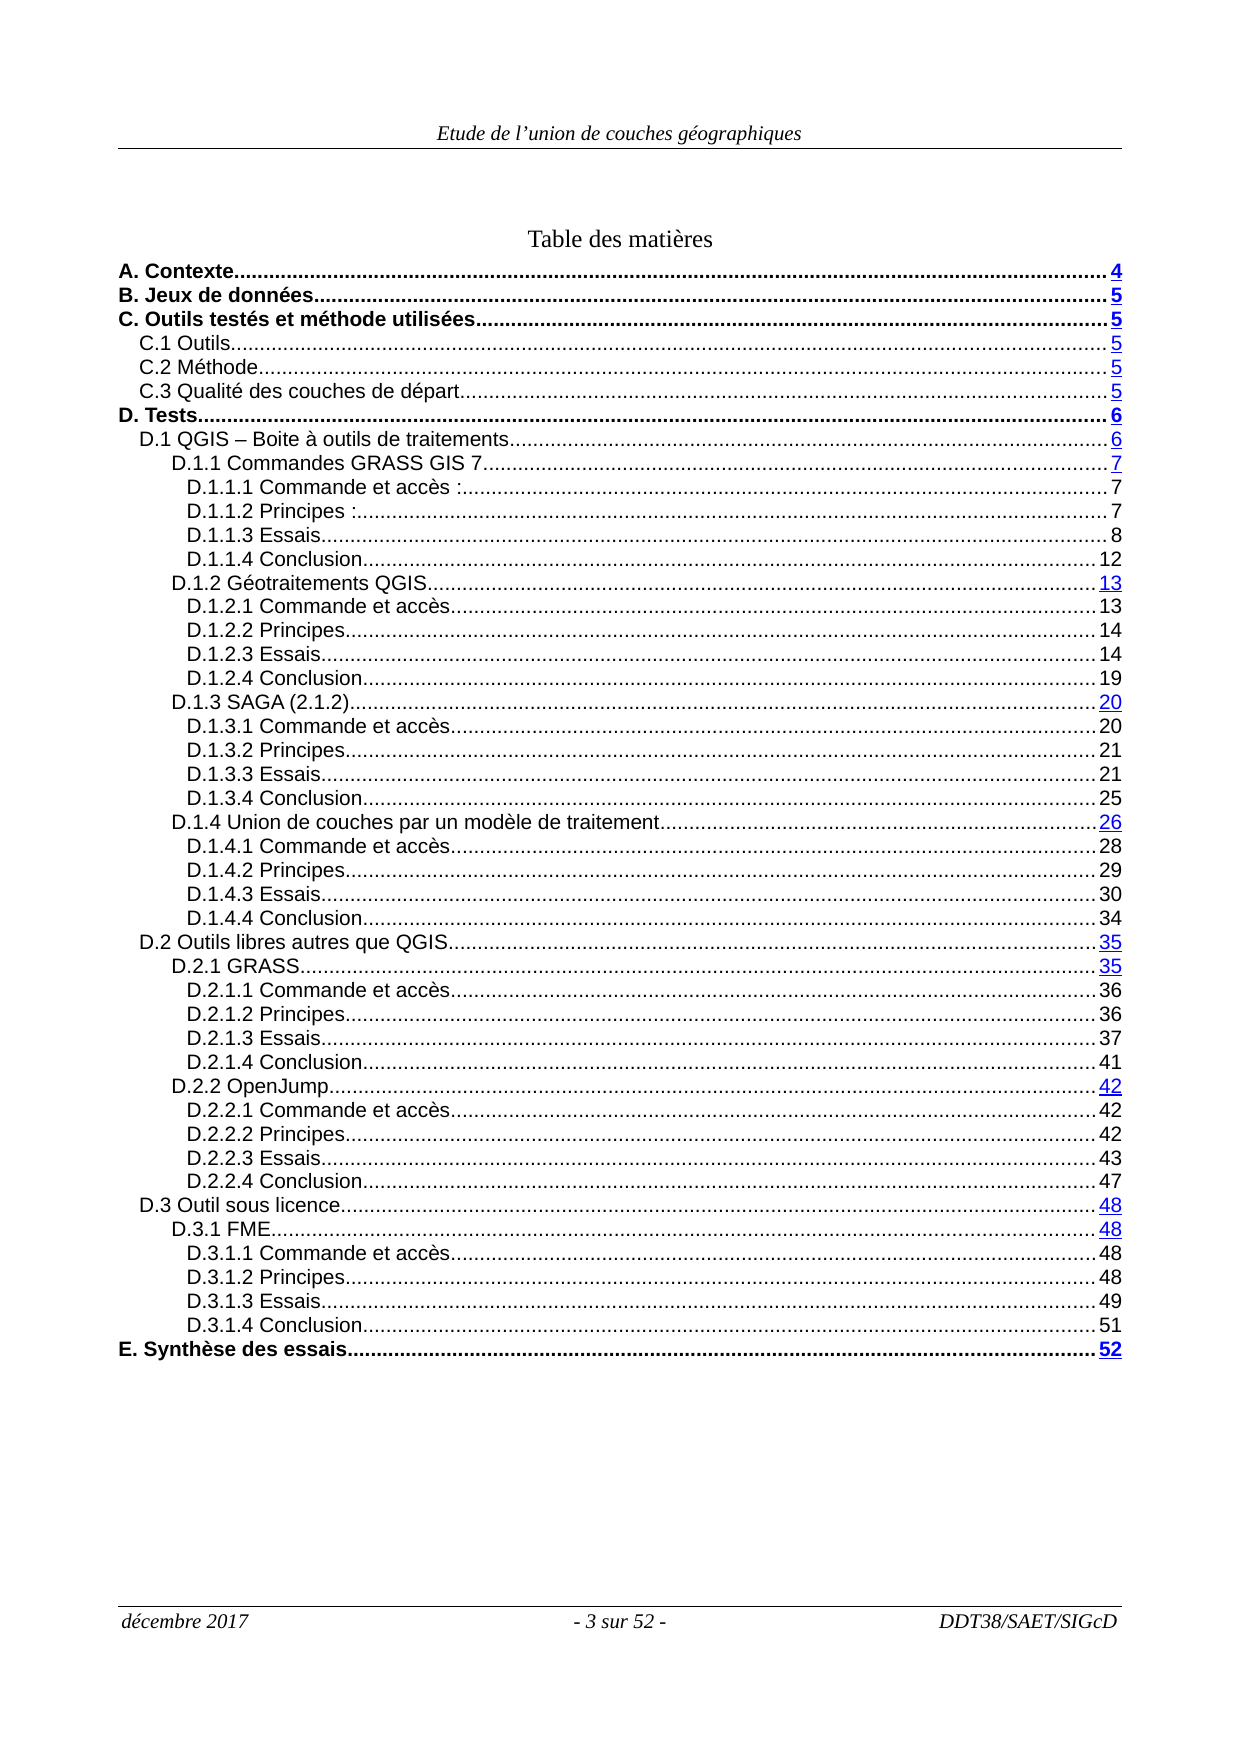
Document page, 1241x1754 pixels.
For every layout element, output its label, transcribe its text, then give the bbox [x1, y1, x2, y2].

text D.1.3.1 Commande et accès 20 [181, 714, 1122, 738]
text D.2.1.1 Commande et accès 36 [181, 978, 1122, 1002]
text D.3.1.1 Commande et accès 48 [181, 1241, 1122, 1265]
text D.2 Outils libres autres que QGIS 35 [139, 930, 1122, 954]
text D.2.1 GRASS 35 [171, 954, 1122, 978]
text D.2.1.3 Essais 37 [181, 1026, 1122, 1049]
text D.1.4.3 Essais 30 [181, 882, 1122, 906]
text D.1.4.1 Commande et accès 28 [181, 834, 1122, 858]
text D.1.4.4 Conclusion 34 [181, 906, 1122, 930]
text D. Tests 6 [118, 403, 1122, 427]
text D.2.2.3 Essais 43 [181, 1145, 1122, 1169]
text C.1 Outils 5 [139, 331, 1122, 355]
text A. Contexte 4 [118, 259, 1122, 283]
text D.1.4 Union de couches par un modèle de traitement 26 [171, 810, 1122, 834]
text D.1.2.2 Principes 14 [181, 618, 1122, 642]
text D.2.1.4 Conclusion 41 [181, 1049, 1122, 1073]
text D.1.1 Commandes GRASS GIS 7 7 [171, 451, 1122, 474]
text D.2.1.2 Principes 36 [181, 1002, 1122, 1026]
text D.1.1.2 Principes : 7 [181, 498, 1122, 522]
text D.2.2.1 Commande et accès 42 [181, 1097, 1122, 1121]
text D.1.1.4 Conclusion 12 [181, 546, 1122, 570]
text D.1.1.1 Commande et accès : 7 [181, 474, 1122, 498]
text C.3 Qualité des couches de départ 5 [139, 379, 1122, 403]
text C. Outils testés et méthode utilisées 5 [118, 307, 1122, 331]
text B. Jeux de données 5 [118, 283, 1122, 307]
text D.3.1.3 Essais 49 [181, 1289, 1122, 1313]
text D.1.1.3 Essais 8 [181, 522, 1122, 546]
text D.2.2 OpenJump 42 [171, 1073, 1122, 1097]
text D.1.2.3 Essais 14 [181, 642, 1122, 666]
text D.1.3.4 Conclusion 25 [181, 786, 1122, 810]
text D.1.4.2 Principes 29 [181, 858, 1122, 882]
text D.3.1.4 Conclusion 51 [181, 1313, 1122, 1337]
text D.1.2.1 Commande et accès 13 [181, 594, 1122, 618]
text D.3.1.2 Principes 48 [181, 1265, 1122, 1289]
text D.2.2.2 Principes 42 [181, 1121, 1122, 1145]
text D.1.3 SAGA (2.1.2) 20 [171, 690, 1122, 714]
text D.1.3.3 Essais 21 [181, 762, 1122, 786]
text D.1.2.4 Conclusion 19 [181, 666, 1122, 690]
text D.2.2.4 Conclusion 47 [181, 1169, 1122, 1193]
text D.3.1 FME 48 [171, 1217, 1122, 1241]
text C.2 Méthode 5 [139, 355, 1122, 379]
text D.1.2 Géotraitements QGIS 13 [171, 570, 1122, 594]
text D.3 Outil sous licence 48 [139, 1193, 1122, 1217]
text E. Synthèse des essais 52 [118, 1337, 1122, 1361]
text Table des matières [118, 224, 1122, 253]
text D.1.3.2 Principes 21 [181, 738, 1122, 762]
text D.1 QGIS – Boite à outils de traitements 6 [139, 427, 1122, 451]
